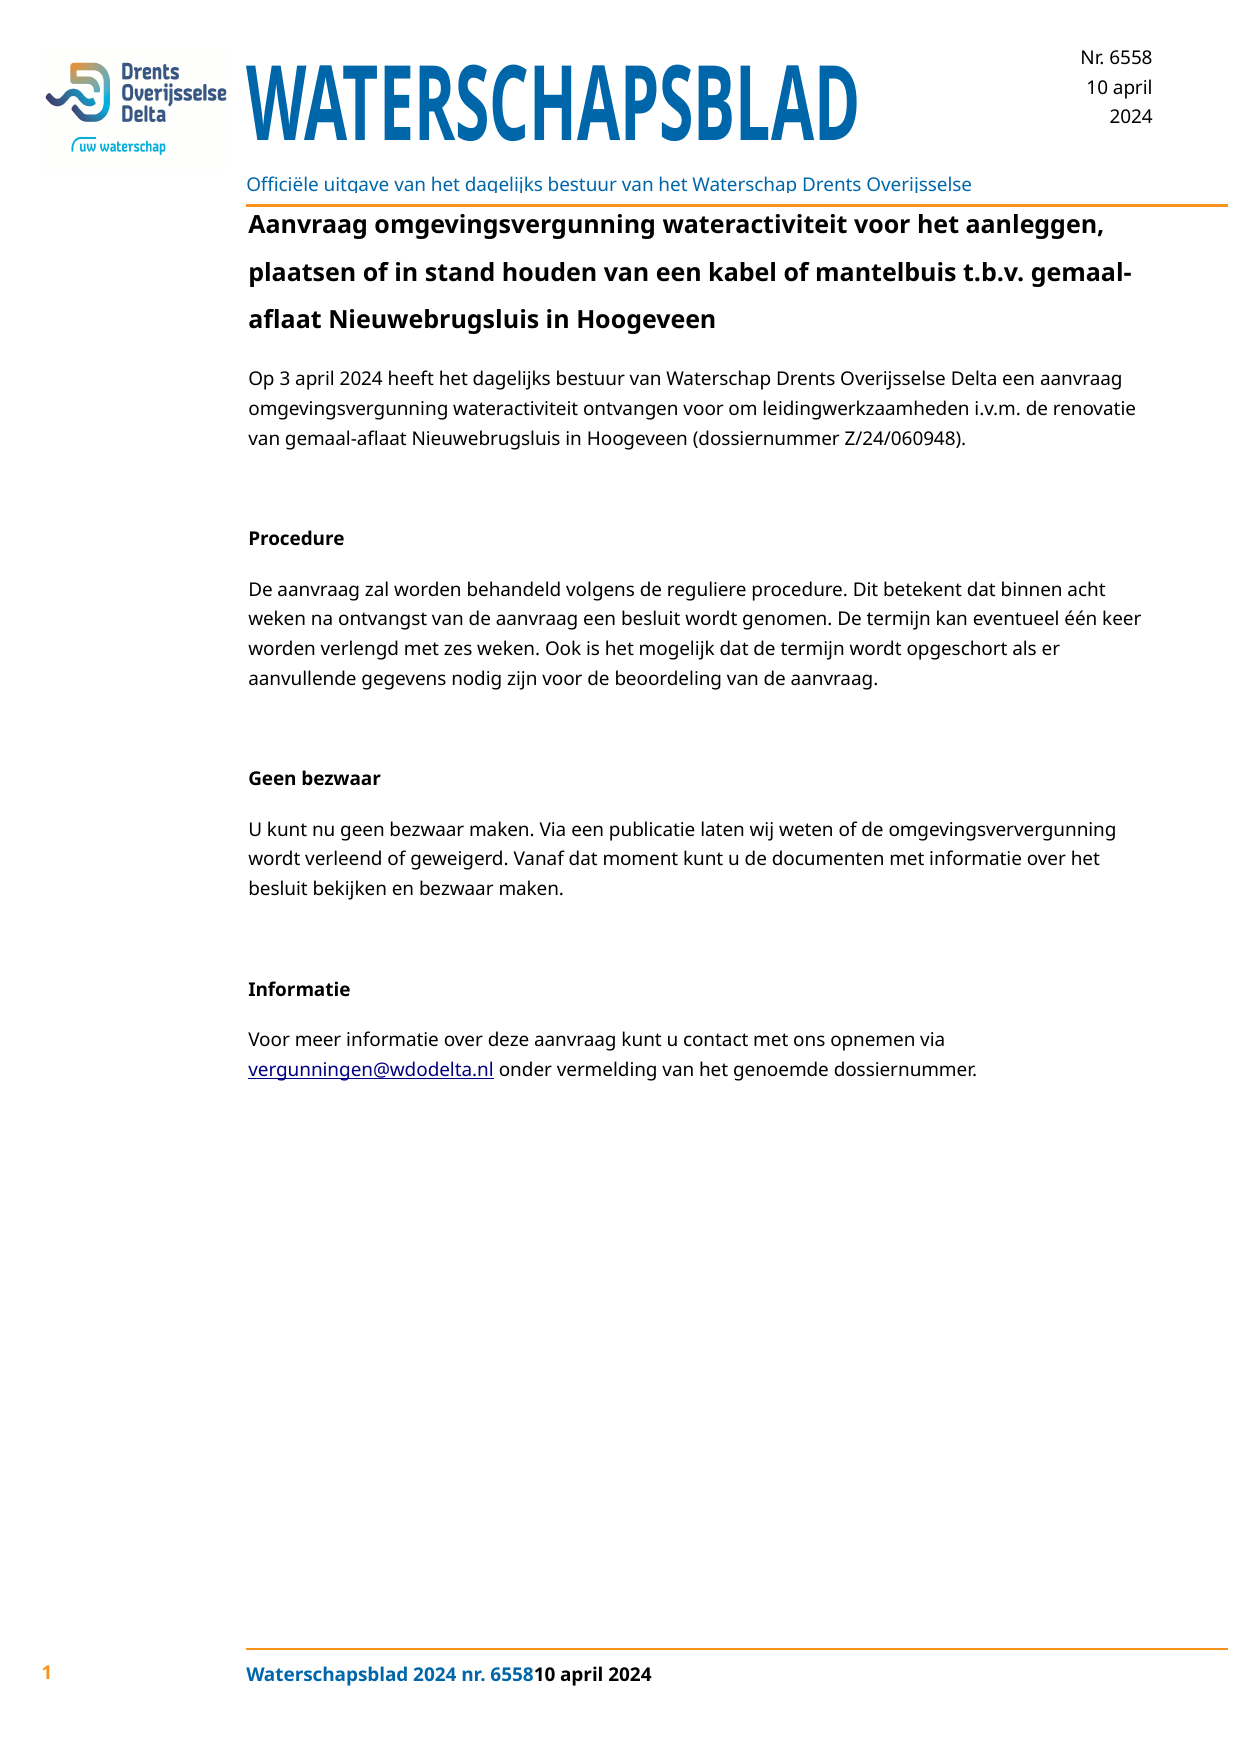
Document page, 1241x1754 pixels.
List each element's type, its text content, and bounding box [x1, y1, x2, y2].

text Procedure [248, 526, 1152, 551]
picture [41, 47, 231, 172]
text Op 3 april 2024 heeft het dagelijks bestuur van Waterschap Drents Overijsselse Delta een aanvraag omgevingsvergunning wateractiviteit ontvangen voor om leidingwerkzaamheden i.v.m. de renovatie van gemaal-aflaat Nieuwebrugsluis in Hoogeveen (dossiernummer Z/24/060948). [248, 366, 1152, 450]
text De aanvraag zal worden behandeld volgens de reguliere procedure. Dit betekent dat binnen acht weken na ontvangst van de aanvraag een besluit wordt genomen. De termijn kan eventueel één keer worden verlengd met zes weken. Ook is het mogelijk dat de termijn wordt opgeschort als er aanvullende gegevens nodig zijn voor de beoordeling van de aanvraag. [248, 576, 1152, 690]
text Geen bezwaar [248, 766, 1152, 791]
text Aanvraag omgevingsvergunning wateractiviteit voor het aanleggen, plaatsen of in stand houden van een kabel of mantelbuis t.b.v. gemaal-aflaat Nieuwebrugsluis in Hoogeveen [248, 207, 1152, 336]
text Informatie [248, 976, 1152, 1002]
text Voor meer informatie over deze aanvraag kunt u contact met ons opnemen via vergunningen@wdodelta.nl onder vermelding van het genoemde dossiernummer. [248, 1026, 1152, 1082]
text U kunt nu geen bezwaar maken. Via een publicatie laten wij weten of de omgevingsververgunning wordt verleend of geweigerd. Vanaf dat moment kunt u de documenten met informatie over het besluit bekijken en bezwaar maken. [248, 816, 1152, 901]
